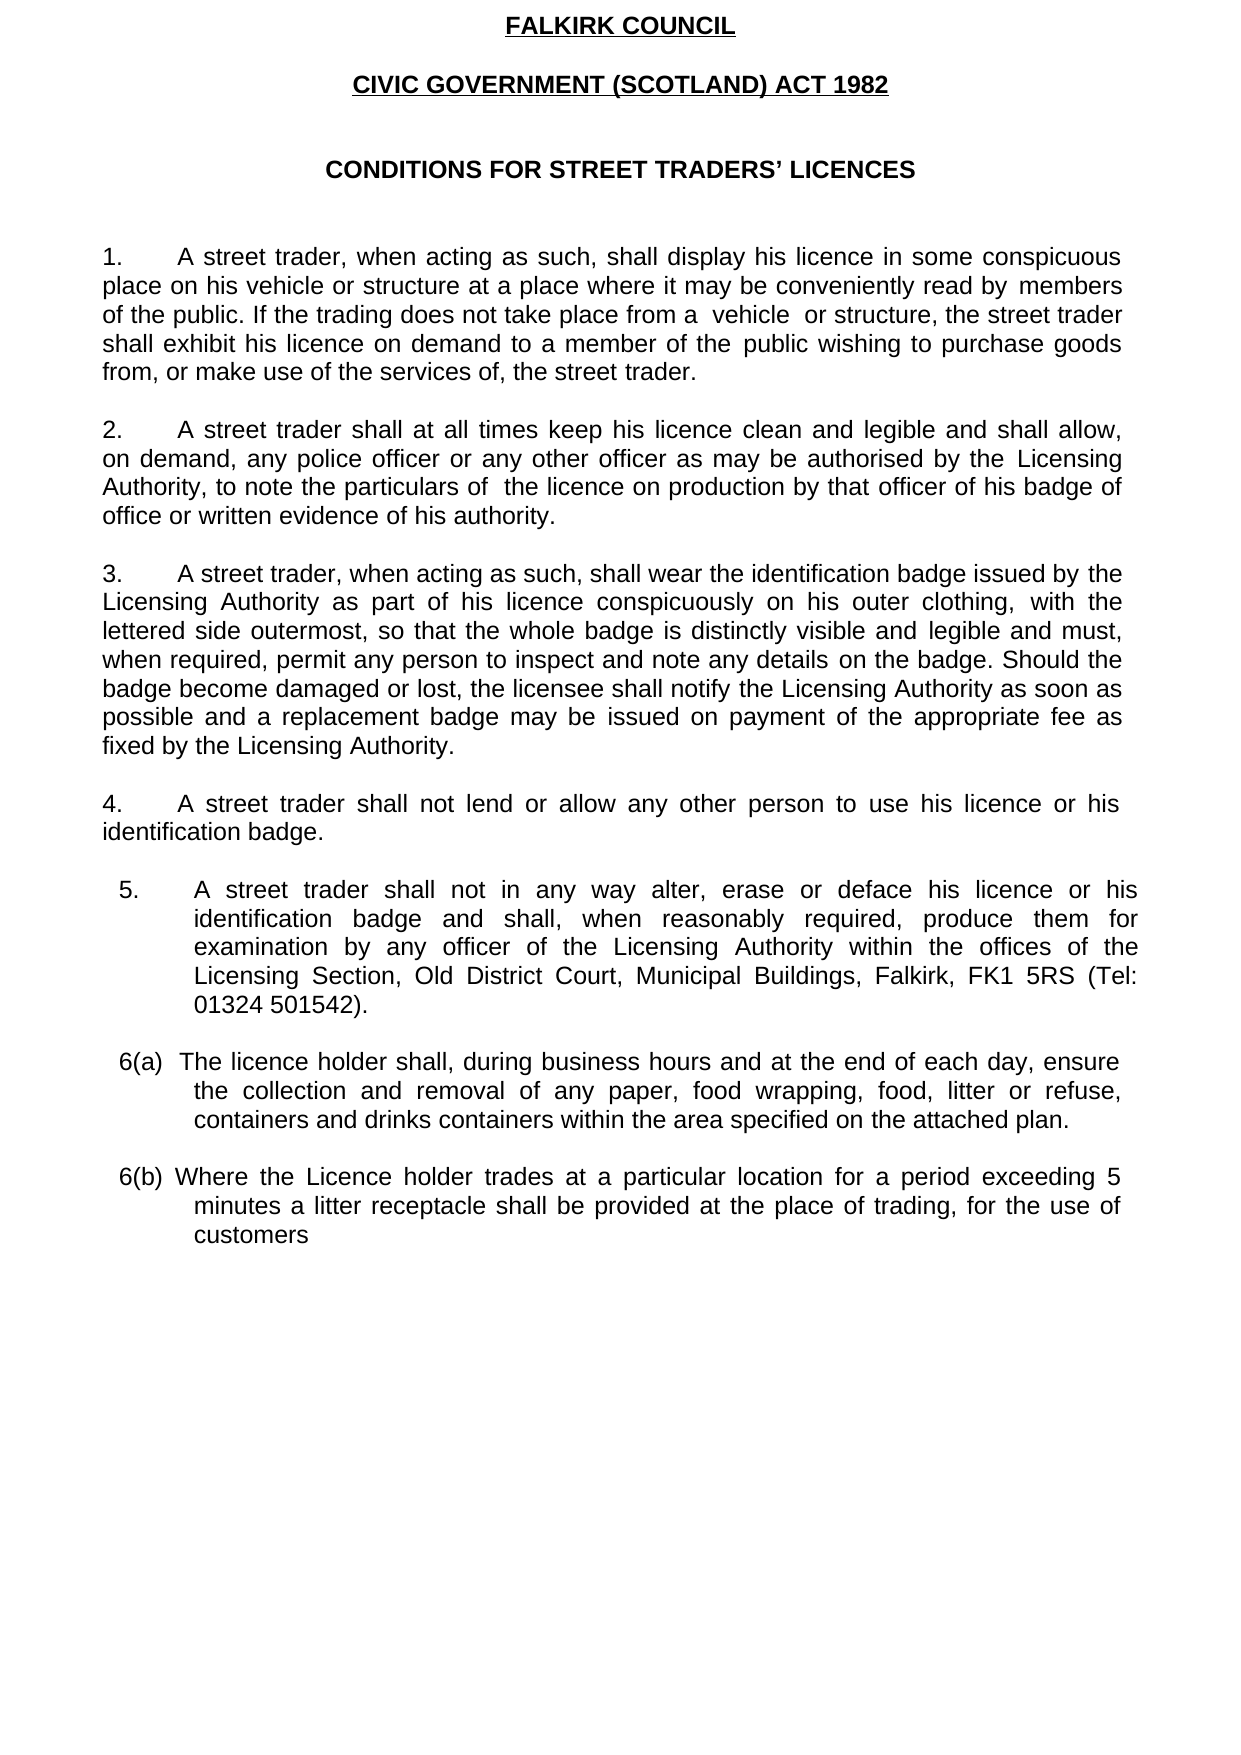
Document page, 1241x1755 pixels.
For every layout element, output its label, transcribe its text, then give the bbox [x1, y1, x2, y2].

list A street trader, when acting as such, shall wear the identification badge issued by the Licensing Authority as part of his licence conspicuously on his outer clothing, with the lettered side outermost, so that the whole badge is distinctly visible and legible and must, when required, permit any person to inspect and note any details on the badge. Should the badge become damaged or lost, the licensee shall notify the Licensing Authority as soon as possible and a replacement badge may be issued on payment of the appropriate fee as fixed by the Licensing Authority. [102, 558, 1123, 760]
text CIVIC GOVERNMENT (SCOTLAND) ACT 1982 [351, 70, 889, 99]
list A street trader, when acting as such, shall display his licence in some conspicuous place on his vehicle or structure at a place where it may be conveniently read by members of the public. If the trading does not take place from a vehicle or structure, the street trader shall exhibit his licence on demand to a member of the public wishing to purchase goods from, or make use of the services of, the street trader. [102, 242, 1123, 386]
text 6(b) Where the Licence holder trades at a particular location for a period exceeding 5 minutes a litter receptacle shall be provided at the place of trading, for the use of customers [118, 1162, 1122, 1249]
subtitle FALKIRK COUNCIL [351, 11, 889, 40]
list A street trader shall not lend or allow any other person to use his licence or his identification badge. [102, 788, 1122, 846]
text 6(a) The licence holder shall, during business hours and at the end of each day, ensure the collection and removal of any paper, food wrapping, food, litter or refuse, containers and drinks containers within the area specified on the attached plan. [118, 1047, 1122, 1134]
list A street trader shall at all times keep his licence clean and legible and shall allow, on demand, any police officer or any other officer as may be authorised by the Licensing Authority, to note the particulars of the licence on production by that officer of his badge of office or written evidence of his authority. [102, 415, 1122, 530]
text CONDITIONS FOR STREET TRADERS’ LICENCES [312, 156, 928, 184]
list A street trader shall not in any way alter, erase or deface his licence or his identification badge and shall, when reasonably required, produce them for examination by any officer of the Licensing Authority within the offices of the Licensing Section, Old District Court, Municipal Buildings, Falkirk, FK1 5RS (Tel: 01324 501542). [118, 875, 1138, 1019]
